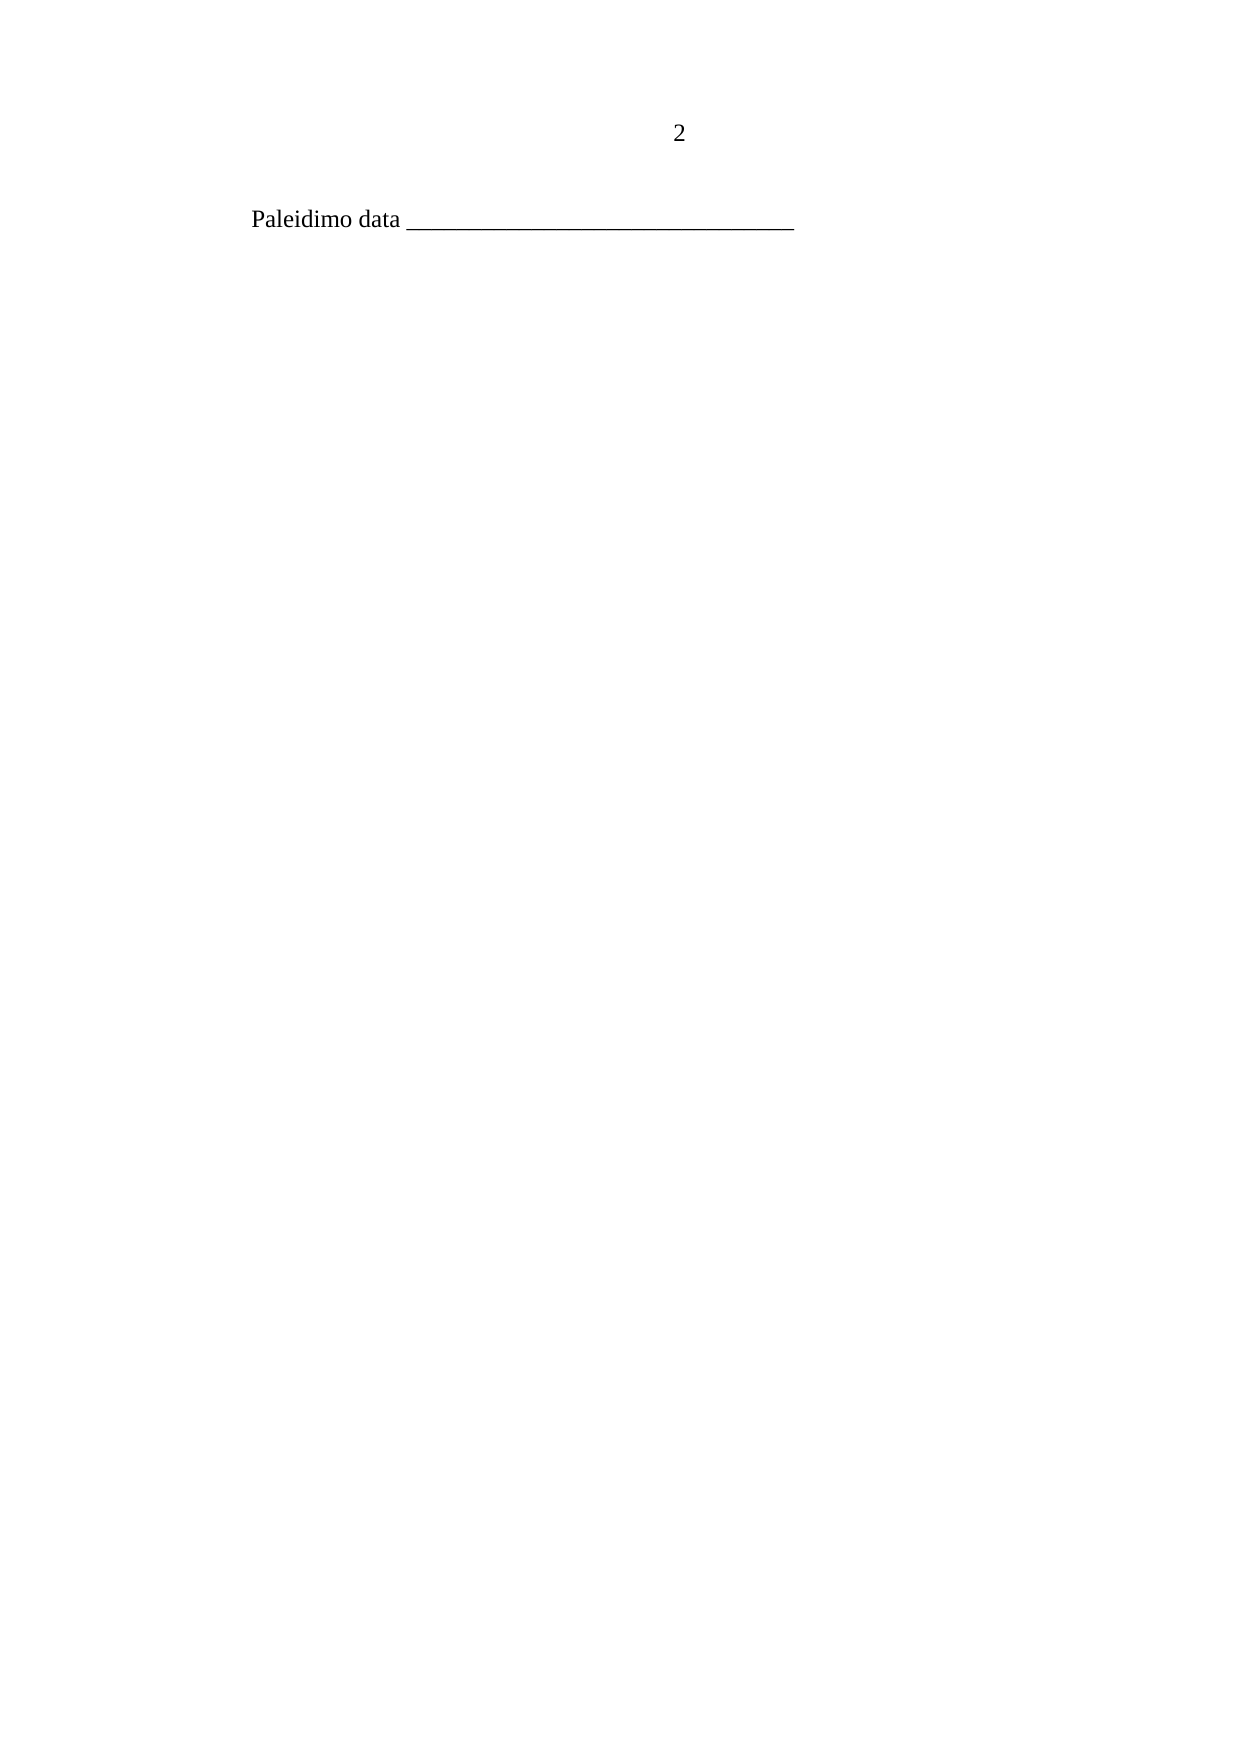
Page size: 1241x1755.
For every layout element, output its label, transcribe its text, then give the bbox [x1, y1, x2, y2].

text Paleidimo data _______________________________ [177, 204, 1181, 233]
